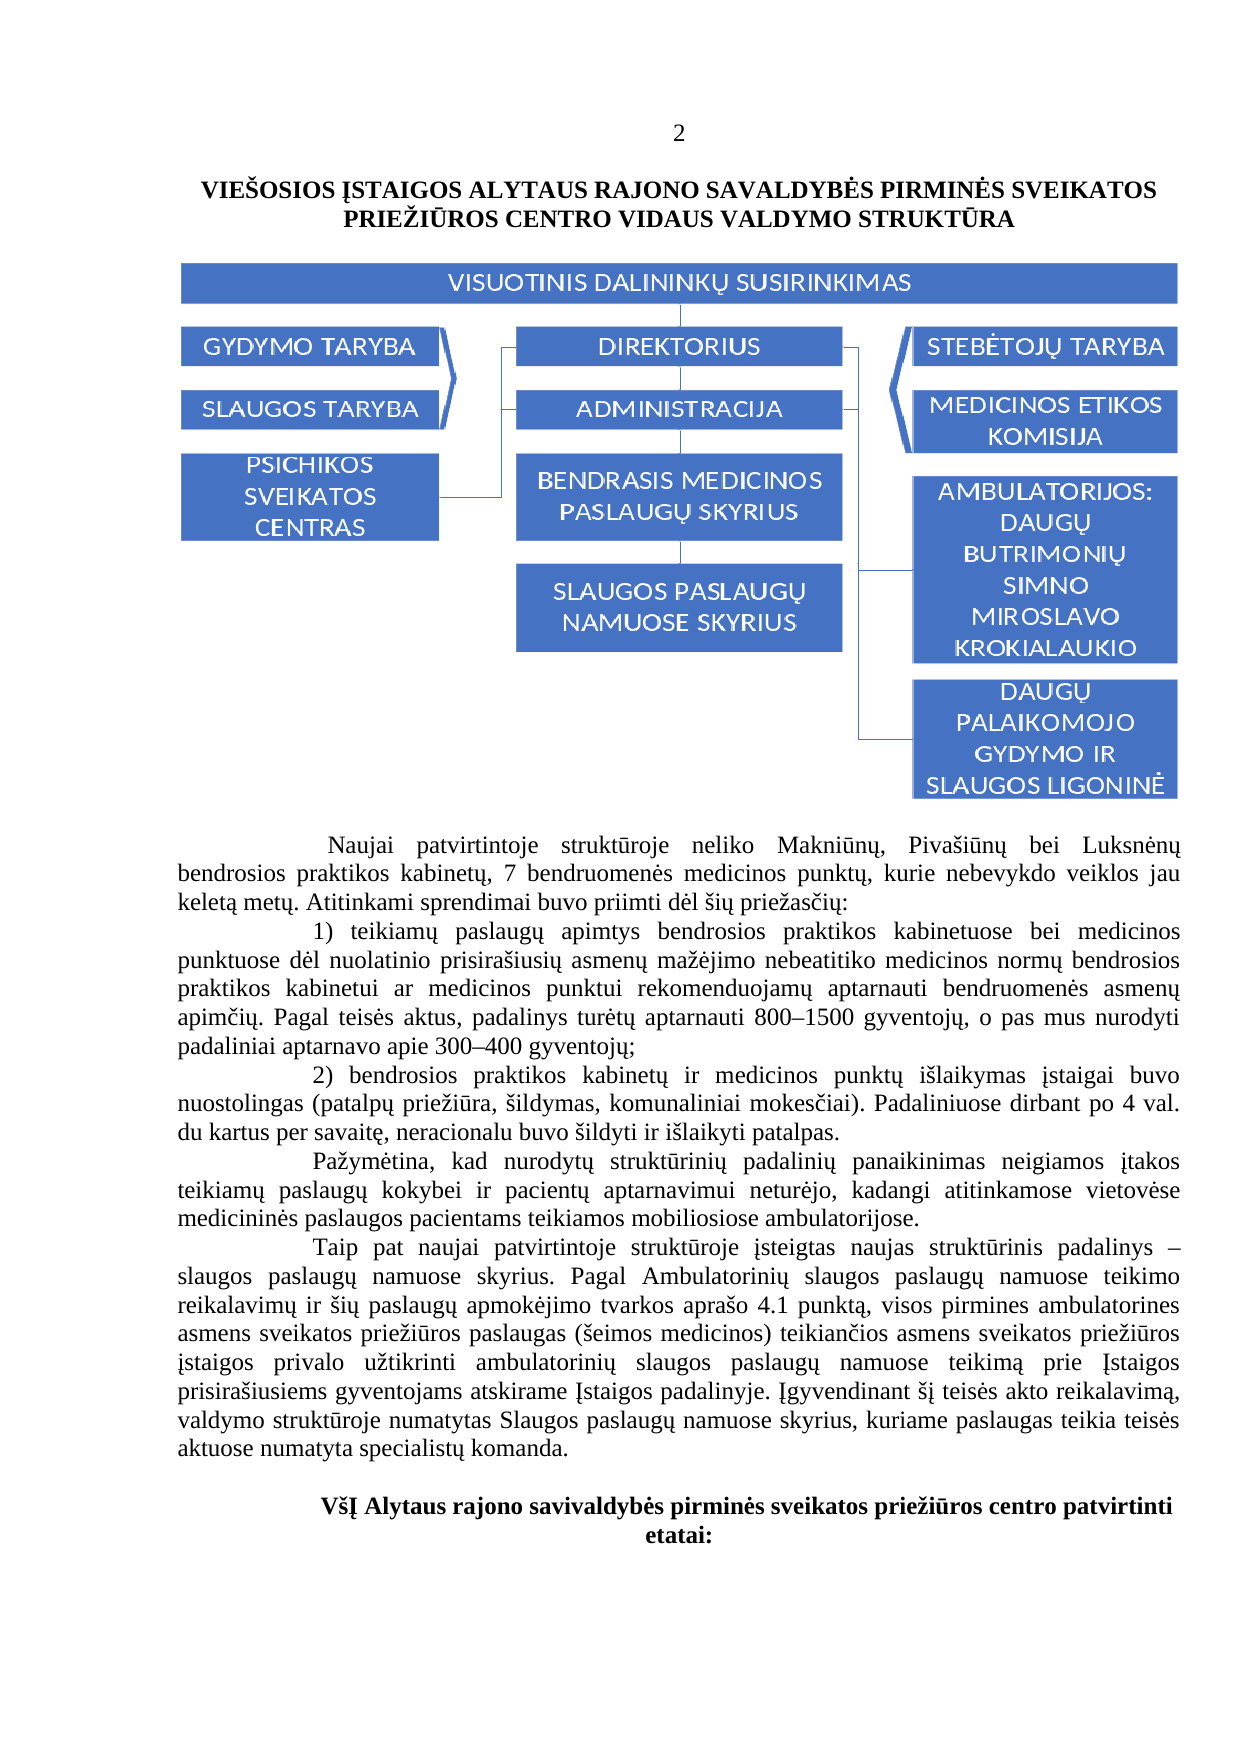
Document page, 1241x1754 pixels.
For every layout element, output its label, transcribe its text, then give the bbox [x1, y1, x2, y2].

text VIEŠOSIOS ĮSTAIGOS ALYTAUS RAJONO SAVALDYBĖS PIRMINĖS SVEIKATOS PRIEŽIŪROS CENTRO VIDAUS VALDYMO STRUKTŪRA [177, 176, 1181, 233]
text VšĮ Alytaus rajono savivaldybės pirminės sveikatos priežiūros centro patvirtinti etatai: [177, 1491, 1181, 1548]
text Naujai patvirtintoje struktūroje neliko Makniūnų, Pivašiūnų bei Luksnėnų bendrosios praktikos kabinetų, 7 bendruomenės medicinos punktų, kurie nebevykdo veiklos jau keletą metų. Atitinkami sprendimai buvo priimti dėl šių priežasčių: [177, 830, 1181, 916]
text Pažymėtina, kad nurodytų struktūrinių padalinių panaikinimas neigiamos įtakos teikiamų paslaugų kokybei ir pacientų aptarnavimui neturėjo, kadangi atitinkamose vietovėse medicininės paslaugos pacientams teikiamos mobiliosiose ambulatorijose. [177, 1146, 1181, 1232]
text Taip pat naujai patvirtintoje struktūroje įsteigtas naujas struktūrinis padalinys – slaugos paslaugų namuose skyrius. Pagal Ambulatorinių slaugos paslaugų namuose teikimo reikalavimų ir šių paslaugų apmokėjimo tvarkos aprašo 4.1 punktą, visos pirmines ambulatorines asmens sveikatos priežiūros paslaugas (šeimos medicinos) teikiančios asmens sveikatos priežiūros įstaigos privalo užtikrinti ambulatorinių slaugos paslaugų namuose teikimą prie Įstaigos prisirašiusiems gyventojams atskirame Įstaigos padalinyje. Įgyvendinant šį teisės akto reikalavimą, valdymo struktūroje numatytas Slaugos paslaugų namuose skyrius, kuriame paslaugas teikia teisės aktuose numatyta specialistų komanda. [177, 1232, 1181, 1462]
text 2) bendrosios praktikos kabinetų ir medicinos punktų išlaikymas įstaigai buvo nuostolingas (patalpų priežiūra, šildymas, komunaliniai mokesčiai). Padaliniuose dirbant po 4 val. du kartus per savaitę, neracionalu buvo šildyti ir išlaikyti patalpas. [177, 1060, 1181, 1146]
text 1) teikiamų paslaugų apimtys bendrosios praktikos kabinetuose bei medicinos punktuose dėl nuolatinio prisirašiusių asmenų mažėjimo nebeatitiko medicinos normų bendrosios praktikos kabinetui ar medicinos punktui rekomenduojamų aptarnauti bendruomenės asmenų apimčių. Pagal teisės aktus, padalinys turėtų aptarnauti 800–1500 gyventojų, o pas mus nurodyti padaliniai aptarnavo apie 300–400 gyventojų; [177, 916, 1181, 1060]
